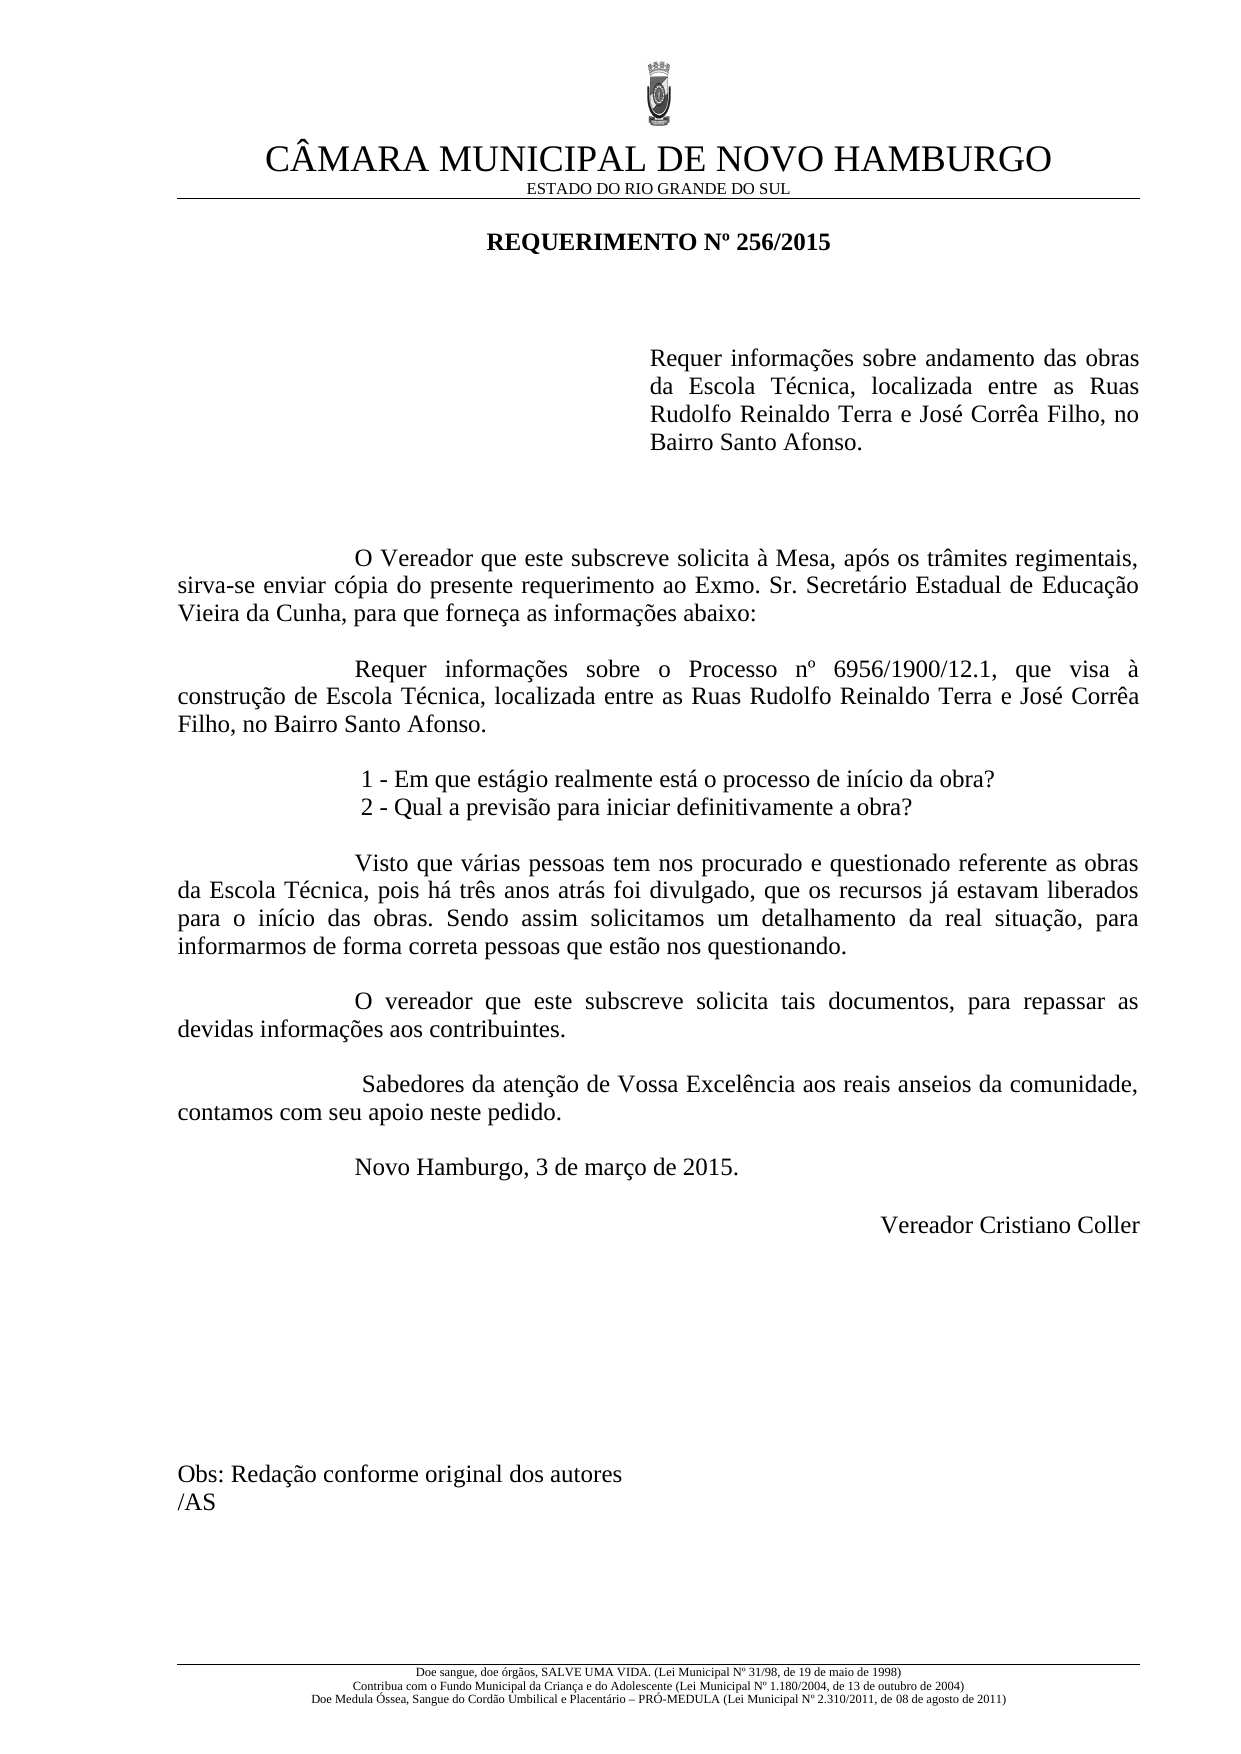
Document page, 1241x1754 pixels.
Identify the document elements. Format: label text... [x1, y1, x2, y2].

text REQUERIMENTO Nº 256/2015 [177, 228, 1140, 256]
text Requer informações sobre o Processo nº 6956/1900/12.1, que visa à construção de Escola Técnica, localizada entre as Ruas Rudolfo Reinaldo Terra e José Corrêa Filho, no Bairro Santo Afonso. [177, 655, 1140, 738]
text Sabedores da atenção de Vossa Excelência aos reais anseios da comunidade, contamos com seu apoio neste pedido. [177, 1070, 1140, 1126]
text Novo Hamburgo, 3 de março de 2015. [177, 1153, 1140, 1181]
text Obs: Redação conforme original dos autores [177, 1460, 1140, 1488]
text Requer informações sobre andamento das obras da Escola Técnica, localizada entre as Ruas Rudolfo Reinaldo Terra e José Corrêa Filho, no Bairro Santo Afonso. [649, 344, 1140, 455]
text 2 - Qual a previsão para iniciar definitivamente a obra? [177, 793, 1140, 821]
text O Vereador que este subscreve solicita à Mesa, após os trâmites regimentais, sirva-se enviar cópia do presente requerimento ao Exmo. Sr. Secretário Estadual de Educação Vieira da Cunha, para que forneça as informações abaixo: [177, 544, 1140, 627]
text O vereador que este subscreve solicita tais documentos, para repassar as devidas informações aos contribuintes. [177, 987, 1140, 1043]
text /AS [177, 1488, 1140, 1516]
text Visto que várias pessoas tem nos procurado e questionado referente as obras da Escola Técnica, pois há três anos atrás foi divulgado, que os recursos já estavam liberados para o início das obras. Sendo assim solicitamos um detalhamento da real situação, para informarmos de forma correta pessoas que estão nos questionando. [177, 849, 1140, 959]
text 1 - Em que estágio realmente está o processo de início da obra? [177, 766, 1140, 793]
text Vereador Cristiano Coller [177, 1211, 1140, 1238]
